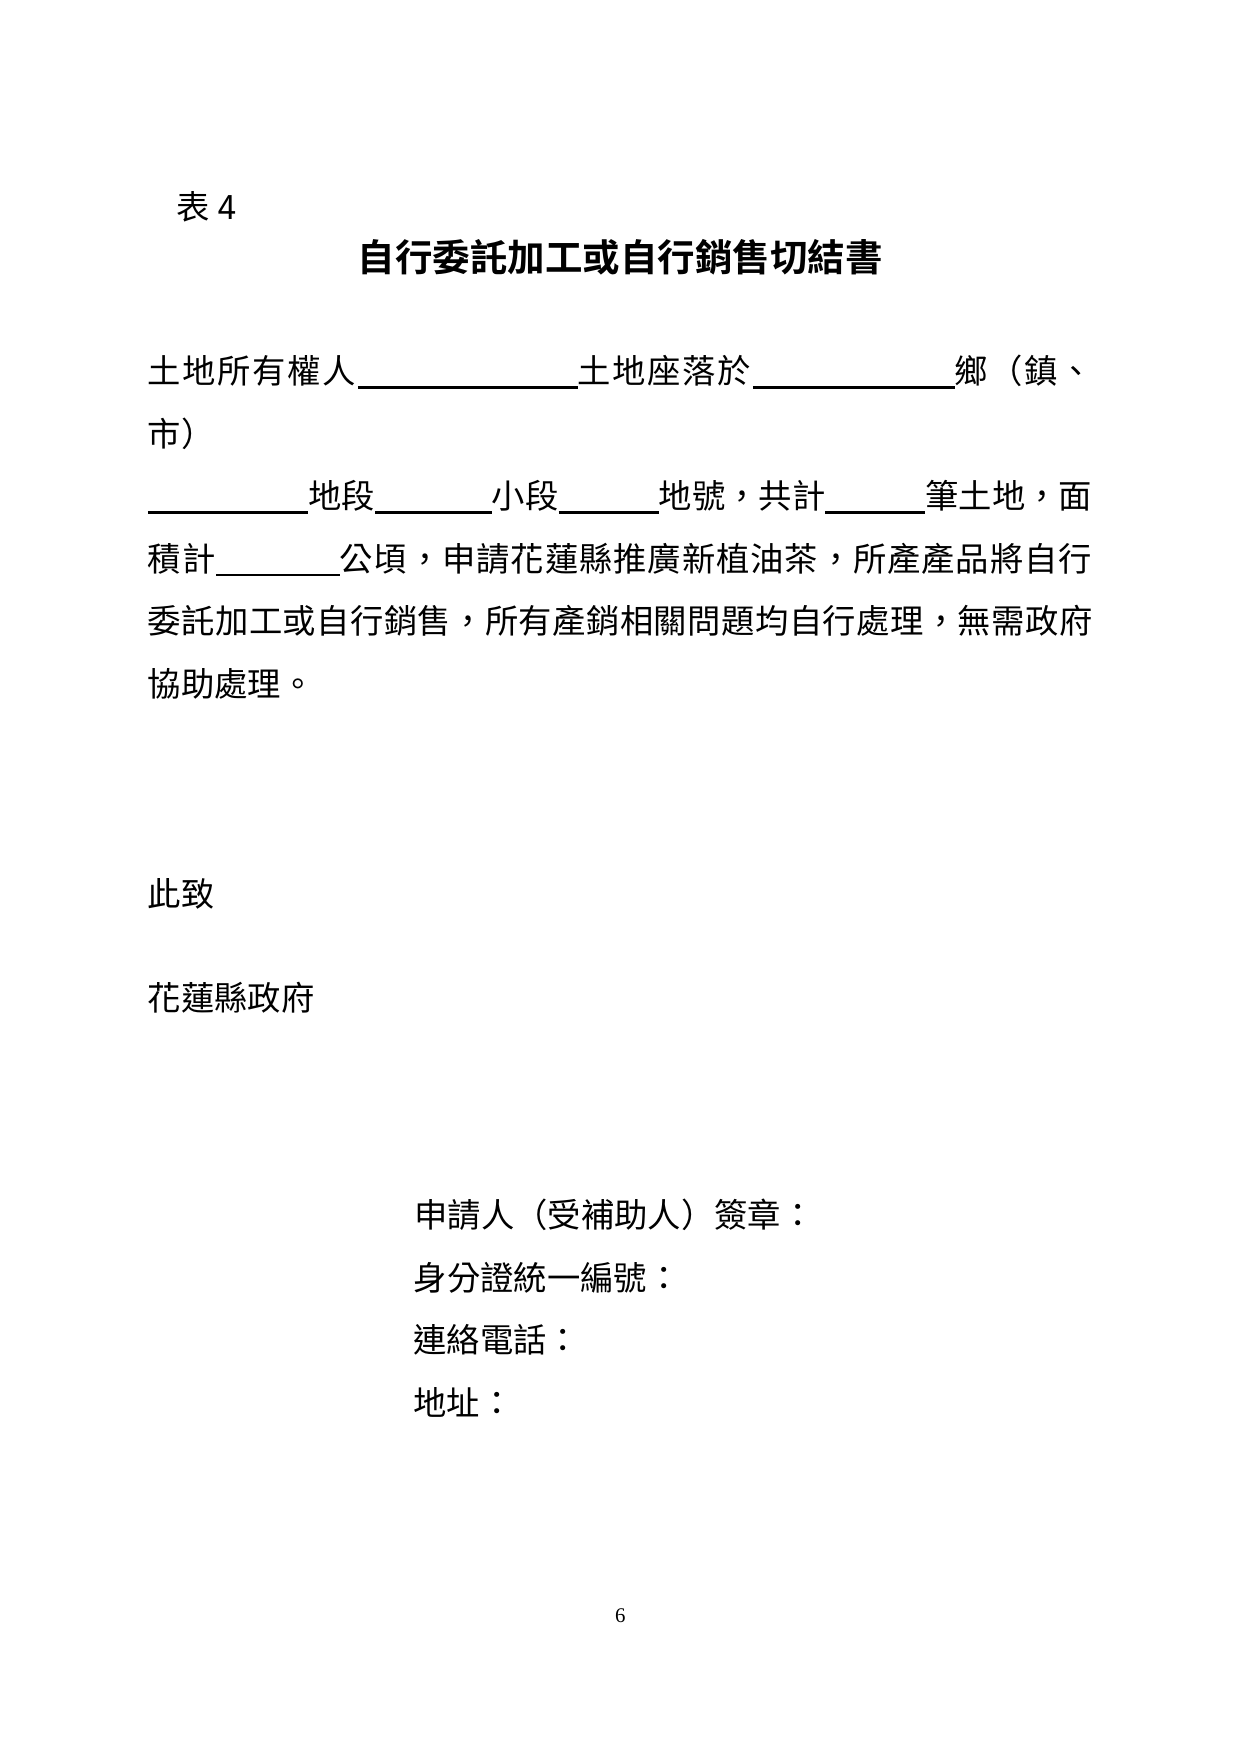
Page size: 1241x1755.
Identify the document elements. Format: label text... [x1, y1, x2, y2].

text 此致 [148, 865, 1093, 917]
text 身分證統一編號： [149, 1240, 1093, 1302]
text 表4 [141, 179, 1093, 229]
text 連絡電話： [148, 1302, 1093, 1365]
text 申請人（受補助人）簽章： [148, 1177, 1093, 1240]
text 地段 小段 地號，共計 筆土地，面積計 公頃，申請花蓮縣推廣新植油茶，所產產品將自行委託加工或自行銷售，所有產銷相關問題均自行處理，無需政府協助處理。 [148, 459, 1093, 709]
text 地址： [148, 1365, 1093, 1427]
text 花蓮縣政府 [148, 969, 1093, 1021]
text 自行委託加工或自行銷售切結書 [148, 229, 1093, 282]
text 土地所有權人 土地座落於 鄉（鎮、市） [148, 334, 1093, 459]
